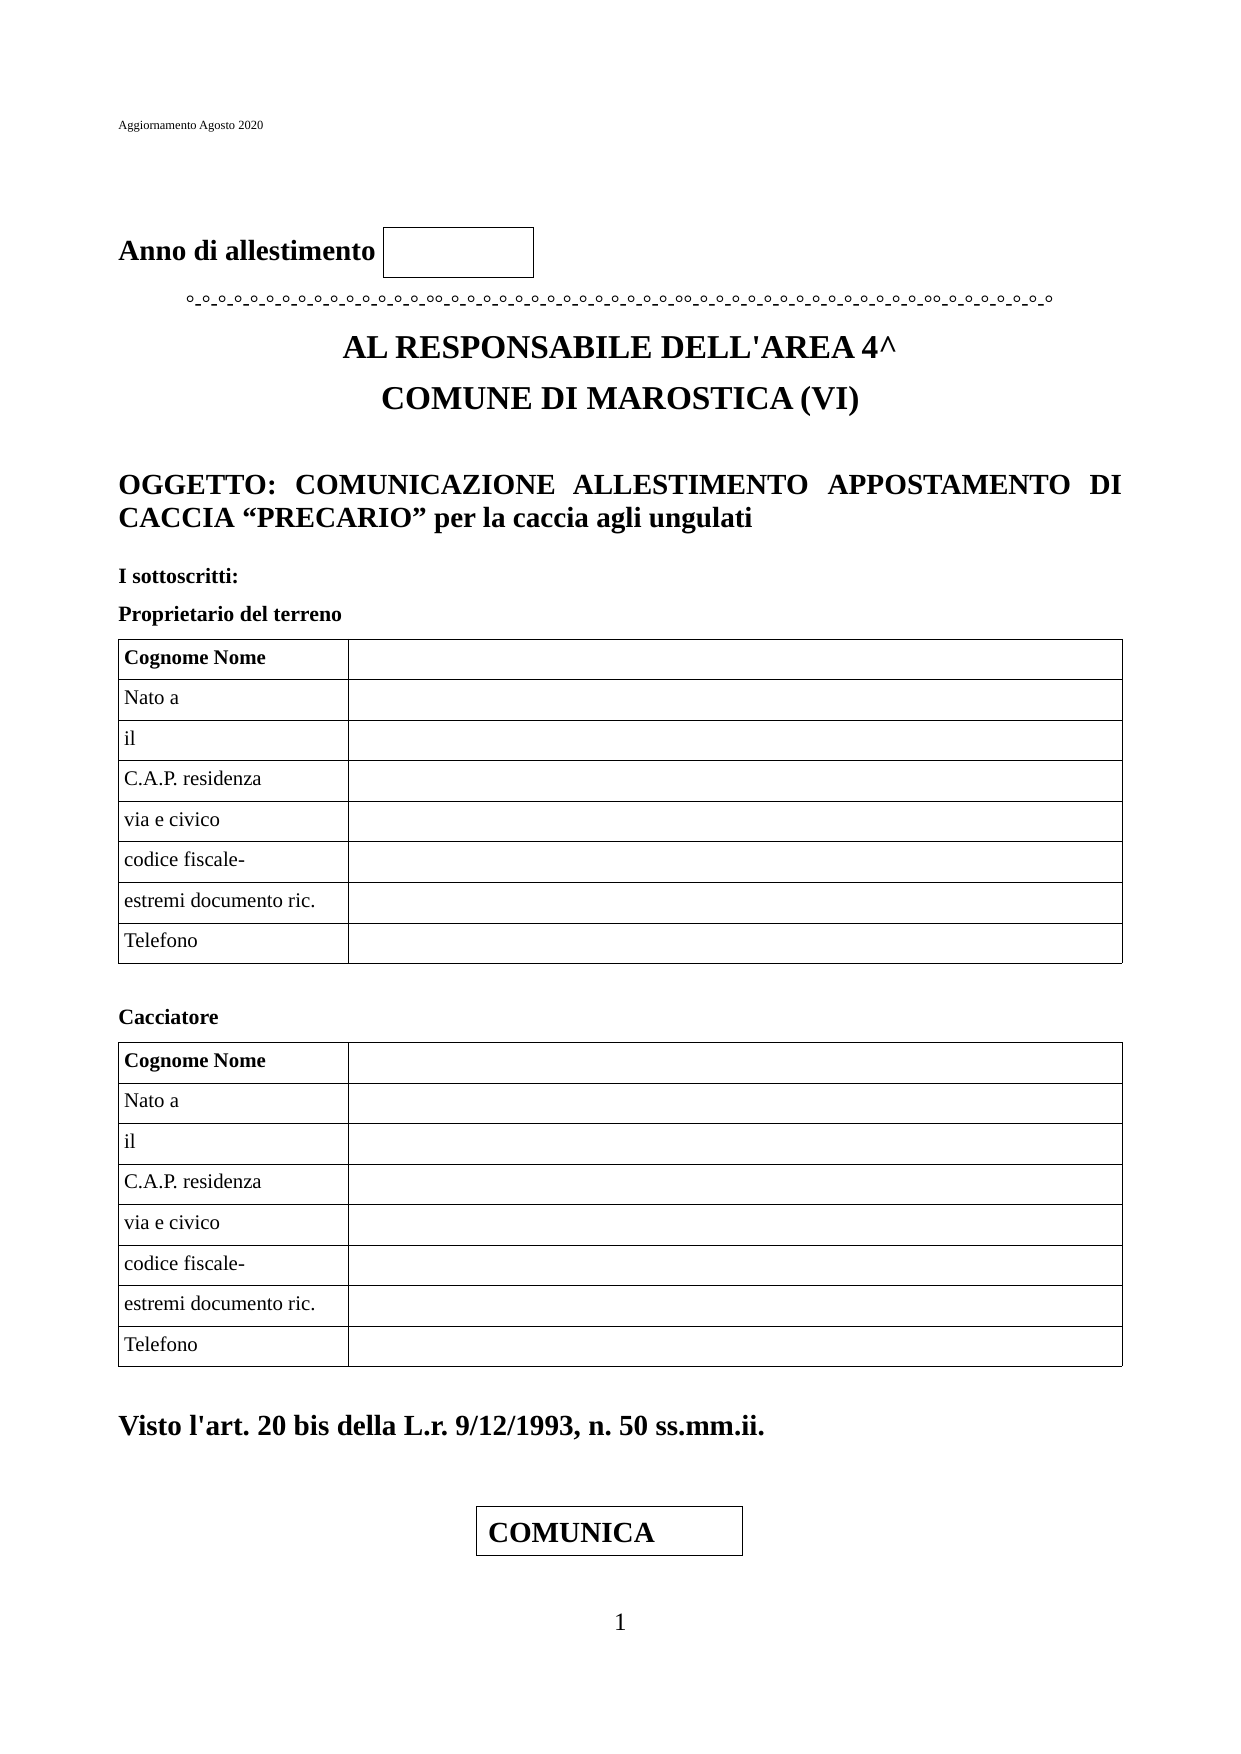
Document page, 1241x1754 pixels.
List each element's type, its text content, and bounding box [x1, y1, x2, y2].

table_header OGGETTO: COMUNICAZIONE ALLESTIMENTO APPOSTAMENTO DI CACCIA “PRECARIO” per la caccia agli ungulati [118, 467, 1122, 563]
text [534, 227, 1122, 277]
table_cell Nato a [119, 1084, 348, 1123]
table_cell [349, 1246, 1122, 1285]
table_cell [349, 1165, 1122, 1204]
table_header Cognome Nome [119, 640, 348, 679]
table_cell [349, 1124, 1122, 1164]
table_cell codice fiscale- [119, 842, 348, 882]
table_cell estremi documento ric. [119, 1286, 348, 1326]
text Visto l'art. 20 bis della L.r. 9/12/1993, n. 50 ss.mm.ii. [118, 1408, 1122, 1441]
table_header [349, 1043, 1122, 1083]
table_cell [349, 924, 1122, 963]
table_header [349, 640, 1122, 679]
table_cell C.A.P. residenza [119, 761, 348, 801]
text Cacciatore [118, 1004, 1122, 1029]
text °-°-°-°-°-°-°-°-°-°-°-°-°-°-°-°°-°-°-°-°-°-°-°-°-°-°-°-°-°-°-°°-°-°-°-°-°-°-°-°-°-°-°-°-°-°-°°-°-°-°-°-°-°-° [118, 290, 1122, 315]
table_cell codice fiscale- [119, 1246, 348, 1285]
text Aggiornamento Agosto 2020 [118, 118, 1122, 132]
table_cell Telefono [119, 1327, 348, 1366]
text Proprietario del terreno [118, 601, 1122, 626]
table_cell [349, 1327, 1122, 1366]
table_cell estremi documento ric. [119, 883, 348, 922]
table_cell il [119, 721, 348, 760]
table_cell [349, 883, 1122, 922]
table_cell [349, 1205, 1122, 1245]
table_cell via e civico [119, 1205, 348, 1245]
text COMUNE DI MAROSTICA (VI) [118, 378, 1122, 417]
text AL RESPONSABILE DELL'AREA 4^ [118, 327, 1122, 366]
text I sottoscritti: [118, 563, 1122, 589]
table_cell [349, 802, 1122, 841]
table_cell [349, 1286, 1122, 1326]
text Anno di allestimento [118, 227, 383, 277]
table_cell Telefono [119, 924, 348, 963]
table_cell [349, 761, 1122, 801]
table_cell [349, 680, 1122, 720]
table_cell via e civico [119, 802, 348, 841]
table_header Cognome Nome [119, 1043, 348, 1083]
table_cell C.A.P. residenza [119, 1165, 348, 1204]
table_cell Nato a [119, 680, 348, 720]
table_cell [349, 721, 1122, 760]
table_cell [349, 842, 1122, 882]
table_cell [349, 1084, 1122, 1123]
table_cell il [119, 1124, 348, 1164]
